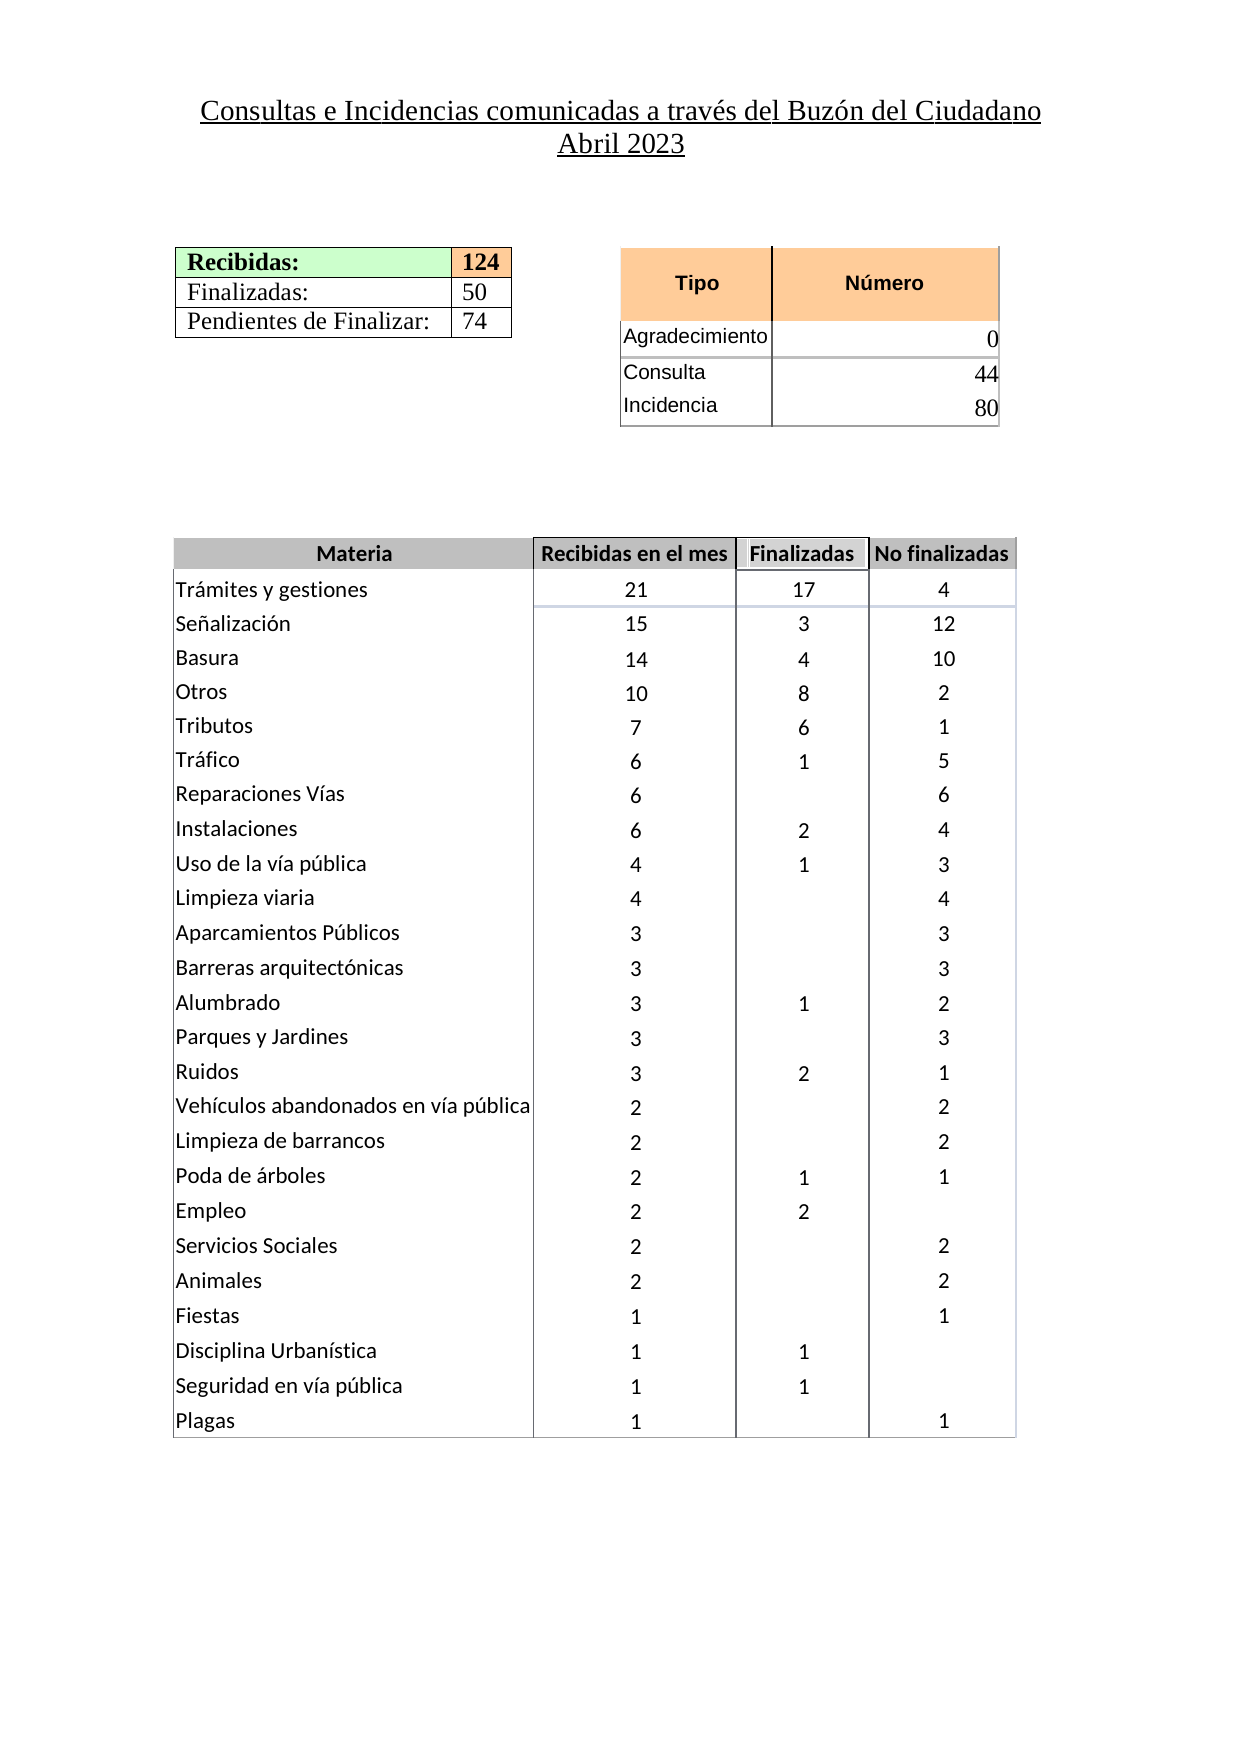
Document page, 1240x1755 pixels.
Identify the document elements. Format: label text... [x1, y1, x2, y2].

table_cell Alumbrado [174, 987, 533, 1018]
table_cell [737, 1297, 868, 1332]
table_header Número [773, 248, 998, 321]
table_header 124 [452, 248, 511, 277]
table_cell 2 [534, 1157, 735, 1192]
table_cell 2 [870, 1089, 1015, 1122]
table_cell 0 [773, 322, 998, 356]
table_cell 6 [534, 741, 735, 775]
table_cell [737, 1018, 868, 1053]
table_cell Agradecimiento [621, 322, 771, 356]
table_cell 1 [870, 1159, 1015, 1192]
table_cell 2 [870, 1263, 1015, 1297]
table_cell Empleo [174, 1195, 533, 1227]
table_cell 2 [870, 986, 1015, 1018]
table_cell Limpieza de barrancos [174, 1125, 533, 1157]
table_cell 2 [534, 1227, 735, 1262]
table_cell 1 [737, 845, 868, 879]
table_cell Parques y Jardines [174, 1021, 533, 1053]
table_cell 1 [870, 709, 1015, 741]
table_cell 3 [534, 984, 735, 1018]
table_cell 44 [773, 359, 998, 391]
table_cell Servicios Sociales [174, 1230, 533, 1262]
table_cell [737, 775, 868, 810]
table_cell Basura [174, 642, 533, 673]
table_cell 1 [737, 741, 868, 775]
table_cell 1 [534, 1367, 735, 1402]
table_cell 12 [870, 608, 1015, 639]
table_cell [737, 949, 868, 984]
table_cell 6 [737, 708, 868, 741]
table_cell 2 [534, 1262, 735, 1297]
table_cell Incidencia [621, 391, 771, 425]
table_cell [737, 1087, 868, 1122]
table_cell [737, 1122, 868, 1157]
table_cell Ruidos [174, 1056, 533, 1087]
table_cell 4 [737, 639, 868, 673]
table_cell Otros [174, 676, 533, 707]
table_cell Tributos [174, 711, 533, 741]
table_cell 2 [737, 1192, 868, 1227]
table_cell Plagas [174, 1405, 533, 1437]
table_header Materia [174, 538, 533, 569]
table_cell Vehículos abandonados en vía pública [174, 1090, 533, 1122]
table_header Tipo [621, 248, 771, 321]
table_cell 4 [870, 881, 1015, 914]
table_cell 3 [534, 949, 735, 984]
table_cell 15 [534, 608, 735, 639]
table_cell 3 [870, 916, 1015, 949]
table_cell [737, 1402, 868, 1437]
table_cell 1 [870, 1403, 1015, 1437]
table_cell 2 [534, 1192, 735, 1227]
table_cell 3 [534, 914, 735, 949]
table_cell 4 [534, 845, 735, 879]
table_cell 7 [534, 708, 735, 741]
table_cell 1 [737, 984, 868, 1018]
table_cell 3 [534, 1053, 735, 1087]
table_cell 2 [870, 1124, 1015, 1157]
table_cell 1 [737, 1367, 868, 1402]
table_cell 10 [534, 673, 735, 707]
table_cell 74 [452, 308, 511, 337]
table_cell 3 [870, 847, 1015, 879]
table_cell [737, 914, 868, 949]
table_cell 3 [737, 608, 868, 639]
table_cell 1 [737, 1332, 868, 1367]
table_cell 4 [870, 571, 1015, 604]
table_cell [737, 1227, 868, 1262]
table_cell 1 [534, 1402, 735, 1437]
table_cell Reparaciones Vías [174, 779, 533, 810]
table_cell 2 [737, 1053, 868, 1087]
table_cell 1 [737, 1157, 868, 1192]
table_cell 10 [870, 641, 1015, 673]
table_cell 50 [452, 278, 511, 307]
table_cell 6 [534, 810, 735, 845]
table_cell Poda de árboles [174, 1160, 533, 1192]
table_cell 1 [534, 1332, 735, 1367]
table_cell 6 [870, 777, 1015, 810]
table_cell Barreras arquitectónicas [174, 952, 533, 984]
table_cell 17 [737, 571, 868, 604]
table_header Recibidas: [176, 248, 451, 277]
table_cell 4 [534, 879, 735, 914]
table_cell 2 [534, 1087, 735, 1122]
table_header No finalizadas [870, 538, 1015, 569]
table_cell Disciplina Urbanística [174, 1335, 533, 1367]
table_cell 4 [870, 812, 1015, 845]
table_cell Animales [174, 1265, 533, 1297]
table_cell [870, 1333, 1015, 1367]
text Abril 2023 [552, 126, 689, 160]
table_cell 2 [870, 675, 1015, 707]
table_cell Finalizadas: [176, 278, 451, 307]
table_cell Fiestas [174, 1300, 533, 1332]
table_cell Instalaciones [174, 814, 533, 845]
table_cell [737, 879, 868, 914]
table_cell 3 [870, 1020, 1015, 1053]
table_cell Aparcamientos Públicos [174, 917, 533, 949]
table_cell [870, 1368, 1015, 1402]
table_cell Consulta [621, 359, 771, 391]
table_cell 21 [534, 573, 735, 604]
table_cell 6 [534, 775, 735, 810]
table_cell 14 [534, 639, 735, 673]
table_cell 80 [773, 391, 998, 425]
table_cell [870, 1193, 1015, 1227]
table_cell 3 [870, 951, 1015, 984]
table_cell Limpieza viaria [174, 882, 533, 914]
table_cell 5 [870, 743, 1015, 775]
table_header Finalizadas [737, 538, 868, 569]
text [621, 246, 1003, 432]
text Consultas e Incidencias comunicadas a través del Buzón del Ciudadano [198, 93, 1043, 126]
table_cell Seguridad en vía pública [174, 1370, 533, 1402]
table_cell 1 [870, 1055, 1015, 1087]
table_cell Tráfico [174, 745, 533, 775]
table_cell 2 [737, 810, 868, 845]
table_cell Trámites y gestiones [174, 573, 533, 604]
table_cell [737, 1262, 868, 1297]
table_cell Uso de la vía pública [174, 848, 533, 879]
table_cell Señalización [174, 608, 533, 639]
table_cell 1 [870, 1298, 1015, 1332]
table_cell 3 [534, 1018, 735, 1053]
table_header Recibidas en el mes [534, 538, 735, 569]
table_cell 8 [737, 673, 868, 707]
table_cell Pendientes de Finalizar: [176, 308, 451, 337]
table_cell 2 [534, 1122, 735, 1157]
table_cell 1 [534, 1297, 735, 1332]
table_cell 2 [870, 1228, 1015, 1262]
